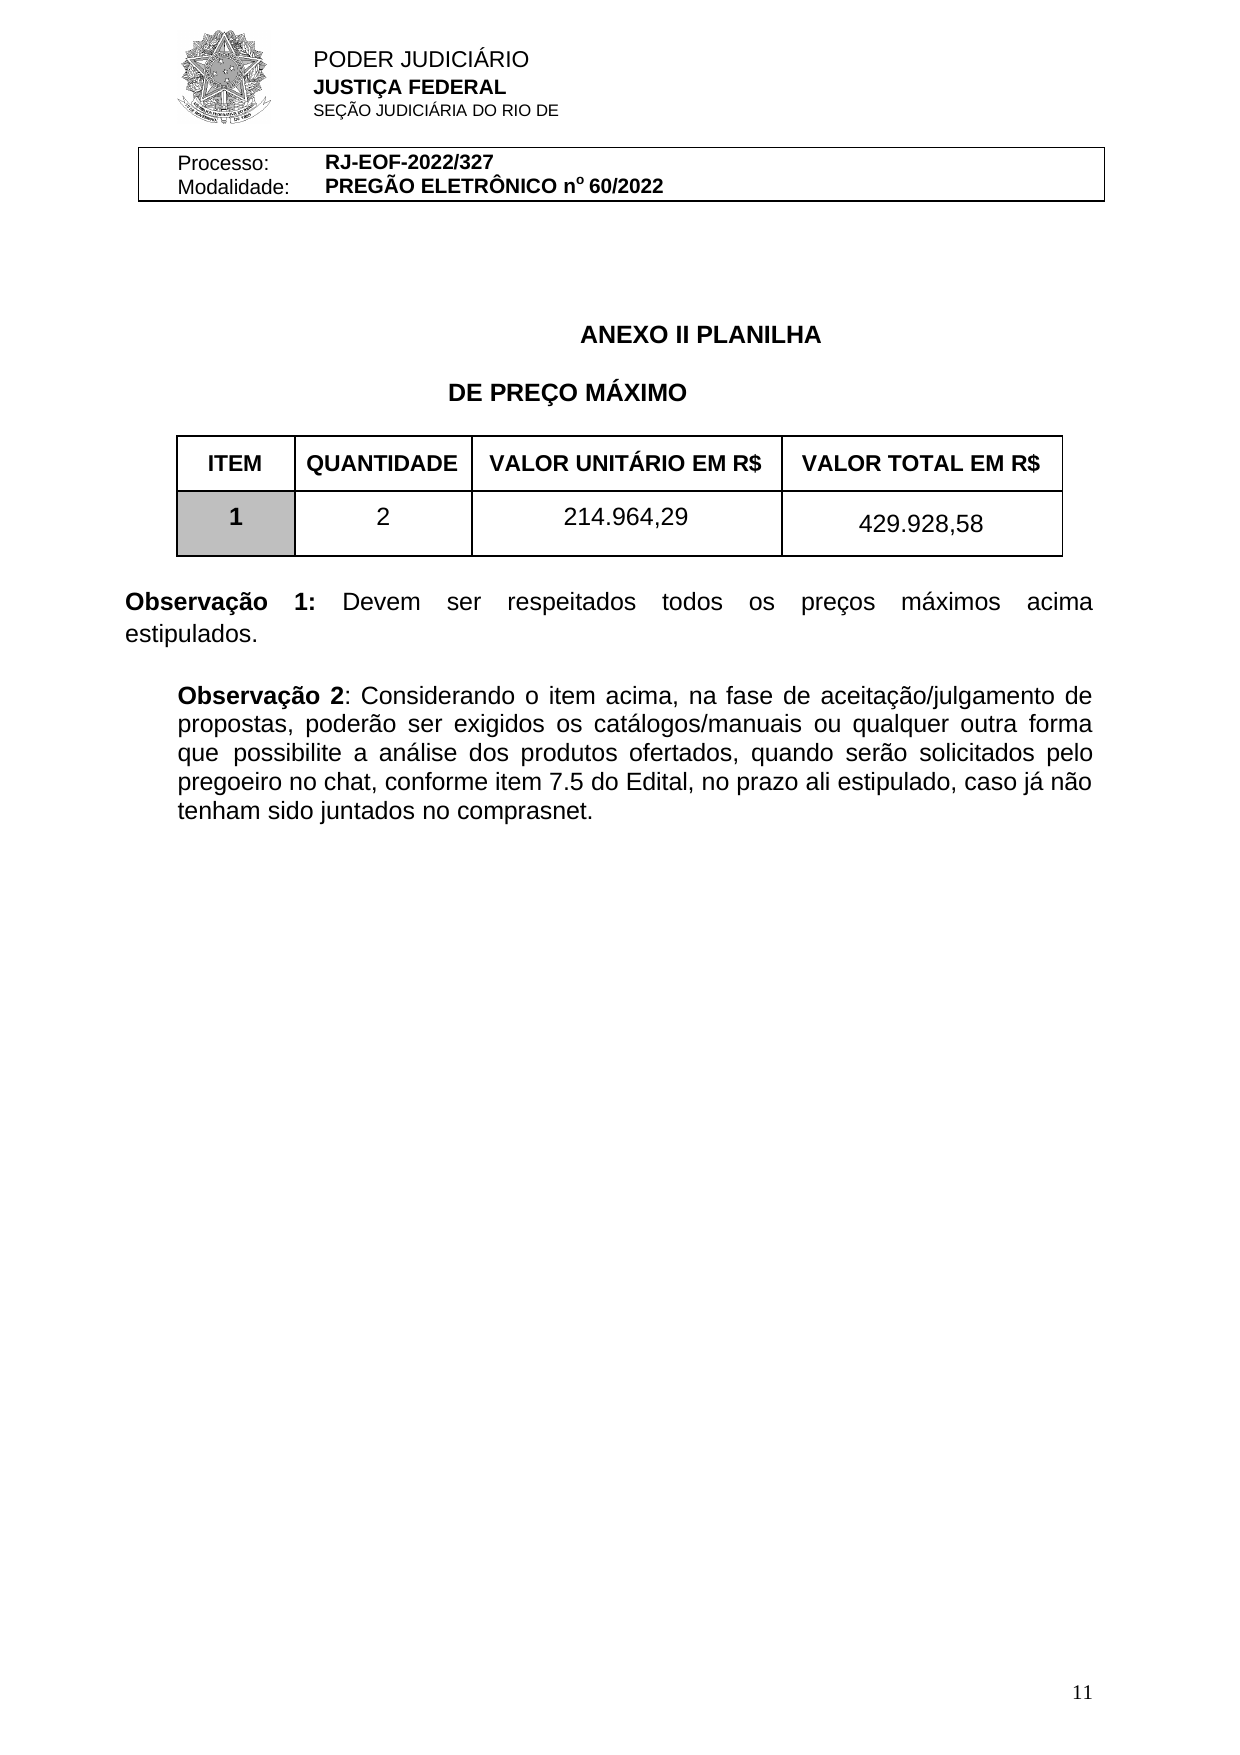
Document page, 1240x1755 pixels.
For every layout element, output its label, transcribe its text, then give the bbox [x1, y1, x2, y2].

table_header VALOR UNITÁRIO EM R$ [473, 437, 781, 490]
table_header ITEM [178, 437, 294, 490]
table_header QUANTIDADE [296, 437, 471, 490]
table_cell 214.964,29 [473, 492, 781, 555]
text Observação 2: Considerando o item acima, na fase de aceitação/julgamento de propostas, poderão ser exigidos os catálogos/manuais ou qualquer outra forma que possibilite a análise dos produtos ofertados, quando serão solicitados pelo pregoeiro no chat, conforme item 7.5 do Edital, no prazo ali estipulado, caso já não tenham sido juntados no comprasnet. [177, 681, 1093, 824]
table_cell 1 [178, 492, 294, 555]
table_cell 429.928,58 [783, 492, 1062, 555]
table_header VALOR TOTAL EM R$ [783, 437, 1062, 490]
table_cell 2 [296, 492, 471, 555]
text ANEXO II PLANILHA DE PREÇO MÁXIMO [448, 320, 852, 407]
subtitle Observação 1: Devem ser respeitados todos os preços máximos acima estipulados. [125, 587, 1093, 648]
